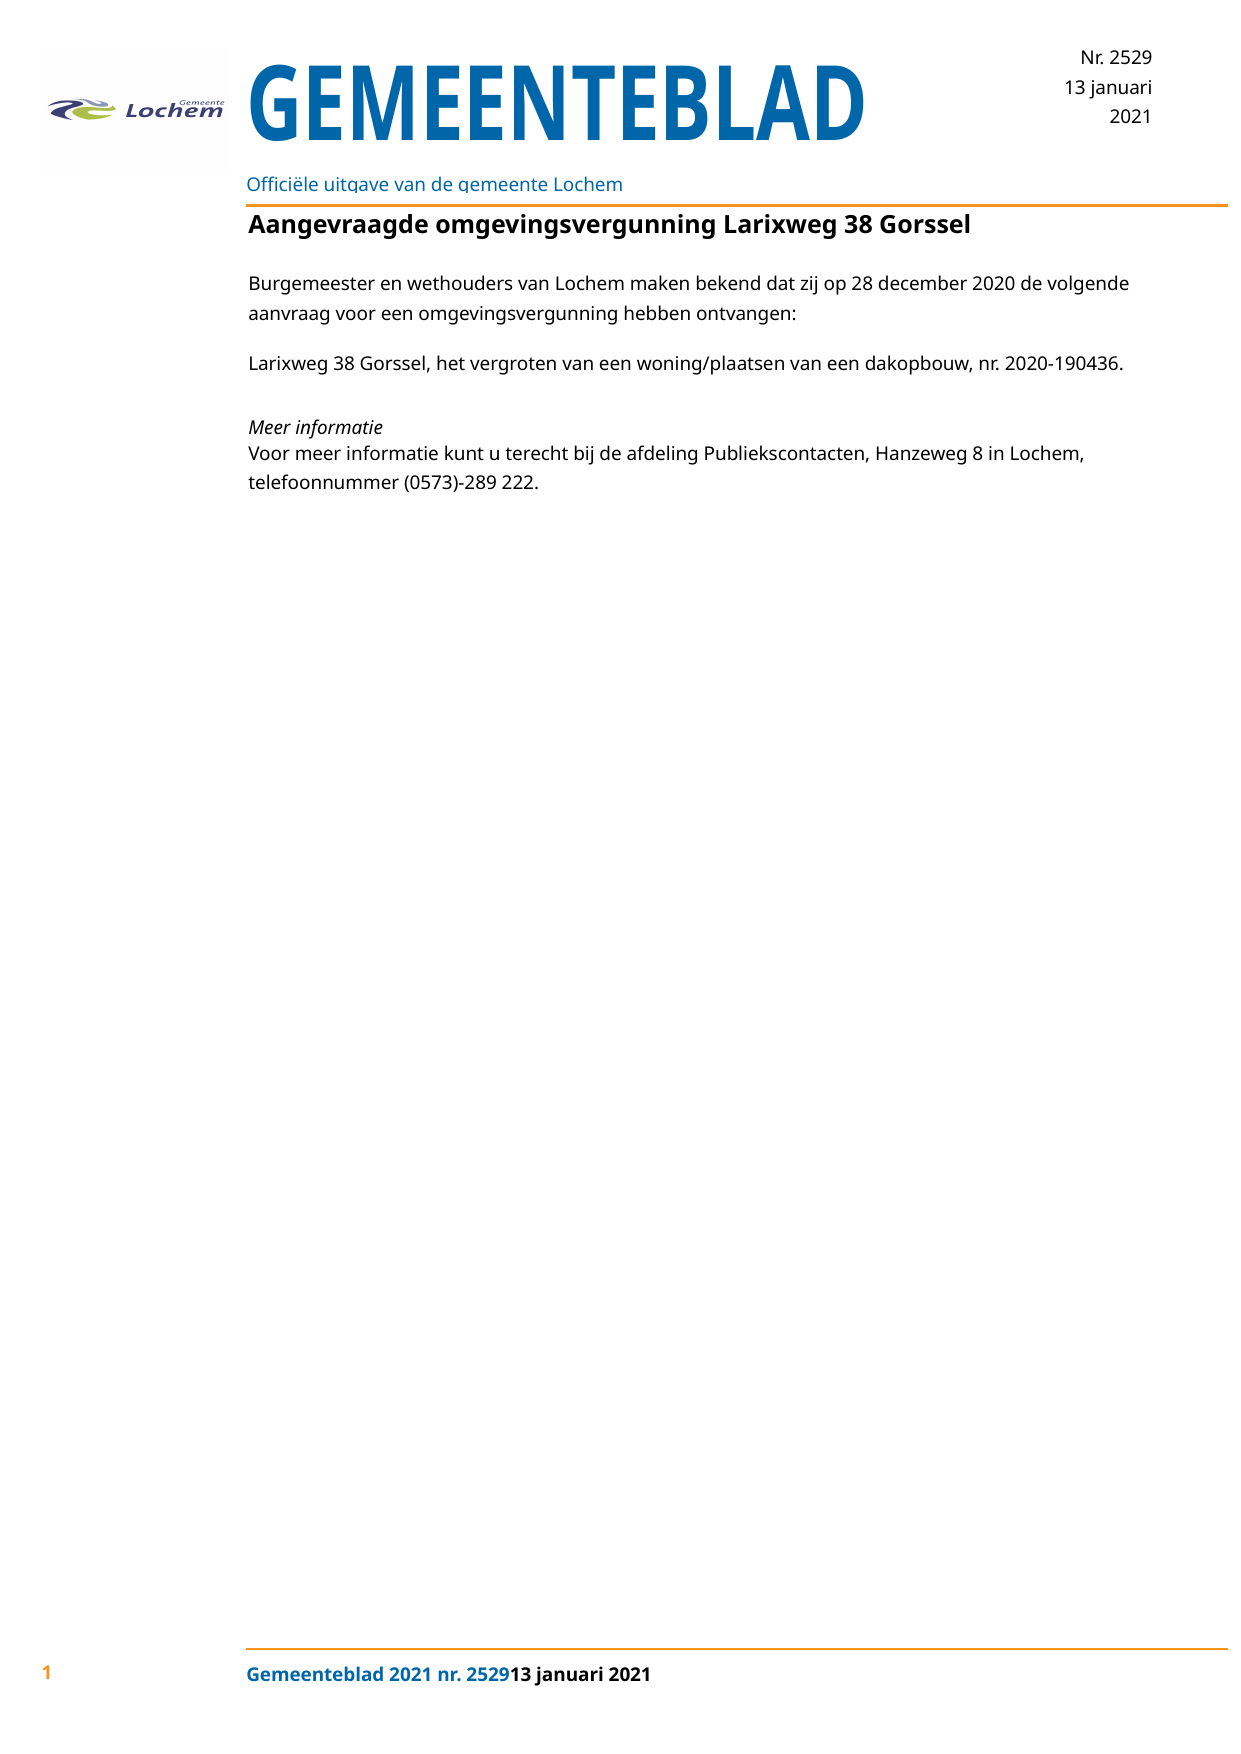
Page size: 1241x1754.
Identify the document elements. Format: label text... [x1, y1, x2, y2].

text Meer informatie [248, 414, 1152, 440]
text Aangevraagde omgevingsvergunning Larixweg 38 Gorssel [248, 207, 1152, 241]
text Burgemeester en wethouders van Lochem maken bekend dat zij op 28 december 2020 de volgende aanvraag voor een omgevingsvergunning hebben ontvangen: [248, 270, 1152, 326]
text Voor meer informatie kunt u terecht bij de afdeling Publiekscontacten, Hanzeweg 8 in Lochem, telefoonnummer (0573)-289 222. [248, 440, 1152, 495]
picture [41, 47, 231, 172]
text Larixweg 38 Gorssel, het vergroten van een woning/plaatsen van een dakopbouw, nr. 2020-190436. [248, 350, 1152, 376]
